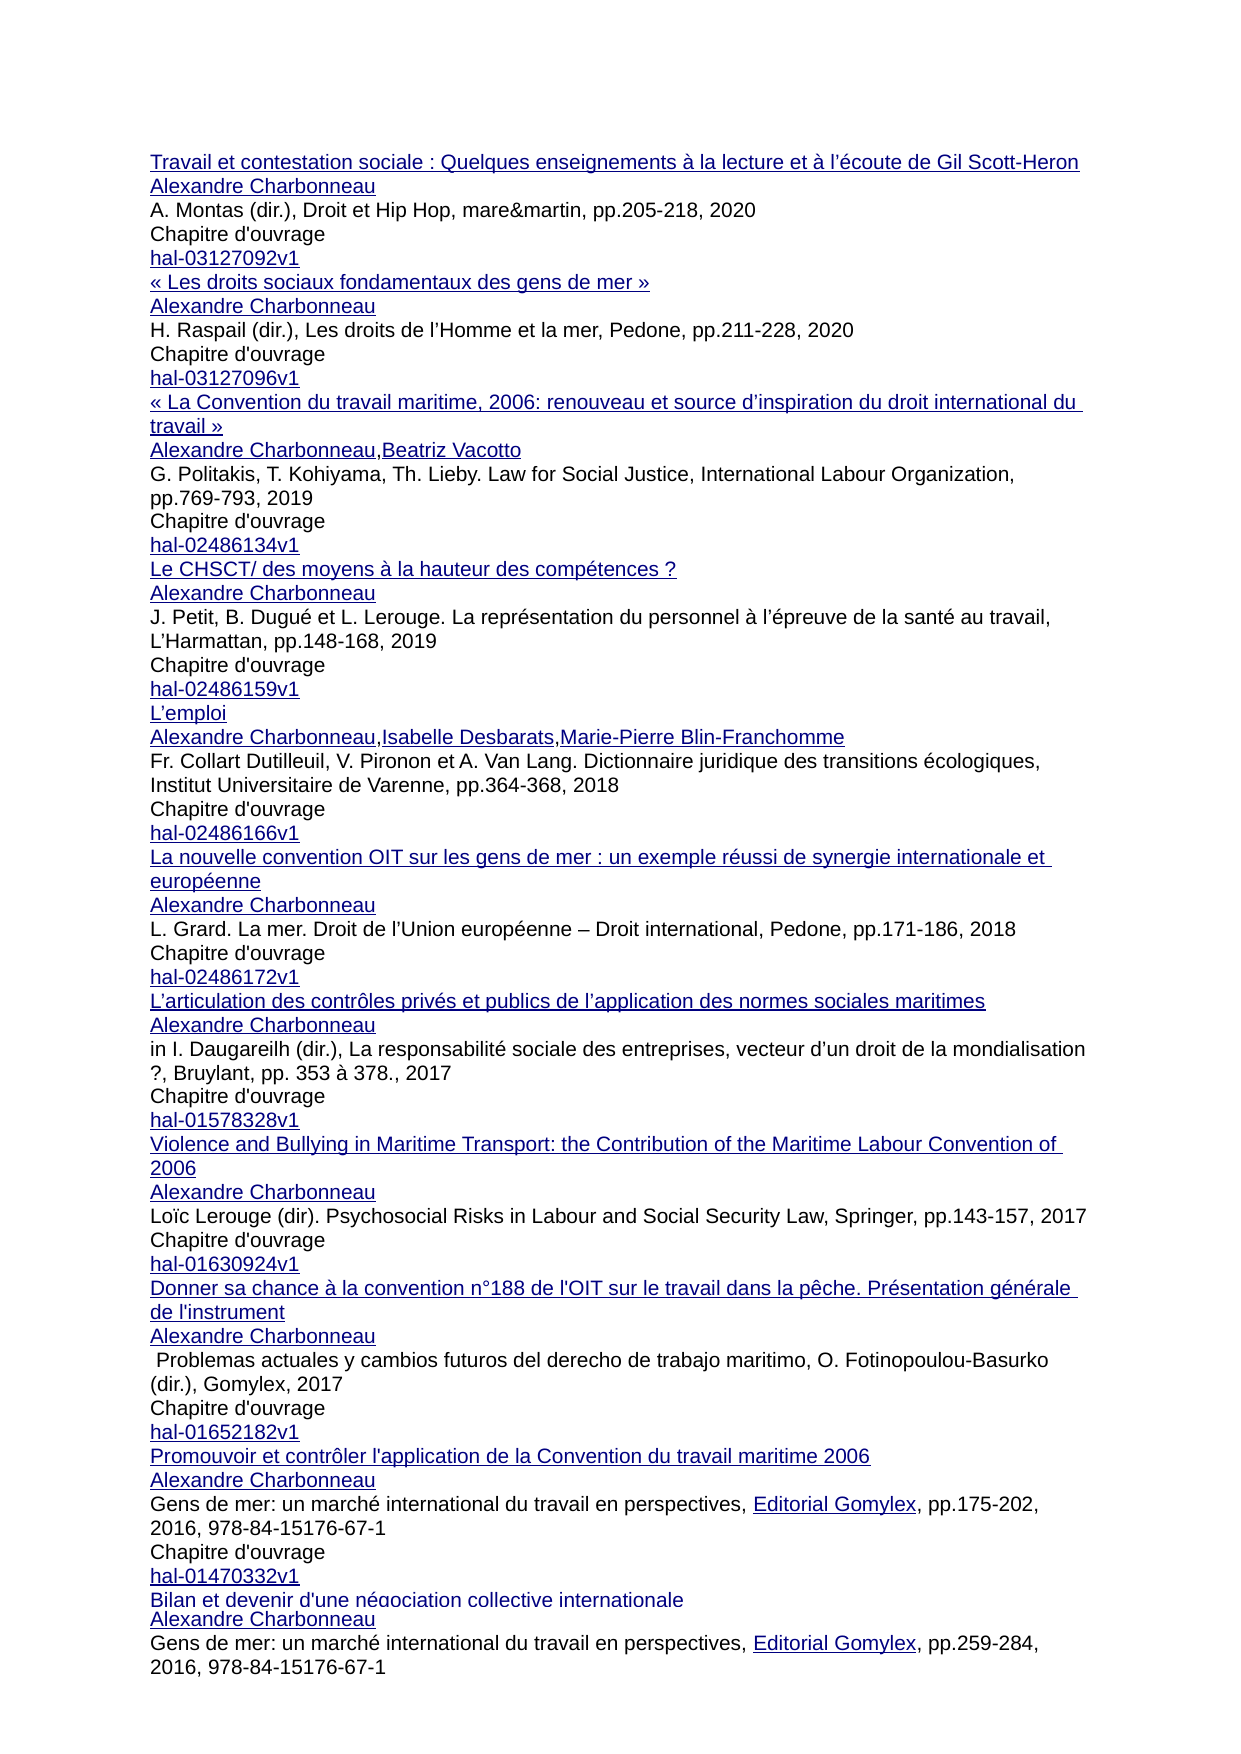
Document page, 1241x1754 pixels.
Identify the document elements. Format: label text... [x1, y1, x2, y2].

table_cell Promouvoir et contrôler l'application de la Convention du travail maritime 2006 Alexandre Charbonneau Gens de mer: un marché international du travail en perspectives, Editorial Gomylex, pp.175-202, 2016, 978-84-15176-67-1 Chapitre d'ouvrage hal-01470332v1 [150, 1444, 1090, 1587]
table_cell La nouvelle convention OIT sur les gens de mer : un exemple réussi de synergie internationale et européenne Alexandre Charbonneau L. Grard. La mer. Droit de l’Union européenne – Droit international, Pedone, pp.171-186, 2018 Chapitre d'ouvrage hal-02486172v1 [150, 845, 1090, 988]
table_cell L’emploi Alexandre Charbonneau,Isabelle Desbarats,Marie-Pierre Blin-Franchomme Fr. Collart Dutilleuil, V. Pironon et A. Van Lang. Dictionnaire juridique des transitions écologiques, Institut Universitaire de Varenne, pp.364-368, 2018 Chapitre d'ouvrage hal-02486166v1 [150, 701, 1090, 845]
table_cell Le CHSCT/ des moyens à la hauteur des compétences ? Alexandre Charbonneau J. Petit, B. Dugué et L. Lerouge. La représentation du personnel à l’épreuve de la santé au travail, L’Harmattan, pp.148-168, 2019 Chapitre d'ouvrage hal-02486159v1 [150, 557, 1090, 701]
table_cell Violence and Bullying in Maritime Transport: the Contribution of the Maritime Labour Convention of 2006 Alexandre Charbonneau Loïc Lerouge (dir). Psychosocial Risks in Labour and Social Security Law, Springer, pp.143-157, 2017 Chapitre d'ouvrage hal-01630924v1 [150, 1132, 1090, 1276]
table_cell L’articulation des contrôles privés et publics de l’application des normes sociales maritimes Alexandre Charbonneau in I. Daugareilh (dir.), La responsabilité sociale des entreprises, vecteur d’un droit de la mondialisation ?, Bruylant, pp. 353 à 378., 2017 Chapitre d'ouvrage hal-01578328v1 [150, 989, 1090, 1132]
table_cell Travail et contestation sociale : Quelques enseignements à la lecture et à l’écoute de Gil Scott-Heron Alexandre Charbonneau A. Montas (dir.), Droit et Hip Hop, mare&martin, pp.205-218, 2020 Chapitre d'ouvrage hal-03127092v1 [150, 150, 1090, 270]
table_cell Bilan et devenir d'une négociation collective internationale Alexandre Charbonneau Gens de mer: un marché international du travail en perspectives, Editorial Gomylex, pp.259-284, 2016, 978-84-15176-67-1 [150, 1588, 1090, 1679]
table_cell « Les droits sociaux fondamentaux des gens de mer » Alexandre Charbonneau H. Raspail (dir.), Les droits de l’Homme et la mer, Pedone, pp.211-228, 2020 Chapitre d'ouvrage hal-03127096v1 [150, 270, 1090, 389]
table_cell « La Convention du travail maritime, 2006: renouveau et source d’inspiration du droit international du travail » Alexandre Charbonneau,Beatriz Vacotto G. Politakis, T. Kohiyama, Th. Lieby. Law for Social Justice, International Labour Organization, pp.769-793, 2019 Chapitre d'ouvrage hal-02486134v1 [150, 390, 1090, 557]
table_cell Donner sa chance à la convention n°188 de l'OIT sur le travail dans la pêche. Présentation générale de l'instrument Alexandre Charbonneau Problemas actuales y cambios futuros del derecho de trabajo maritimo, O. Fotinopoulou-Basurko (dir.), Gomylex, 2017 Chapitre d'ouvrage hal-01652182v1 [150, 1276, 1090, 1444]
